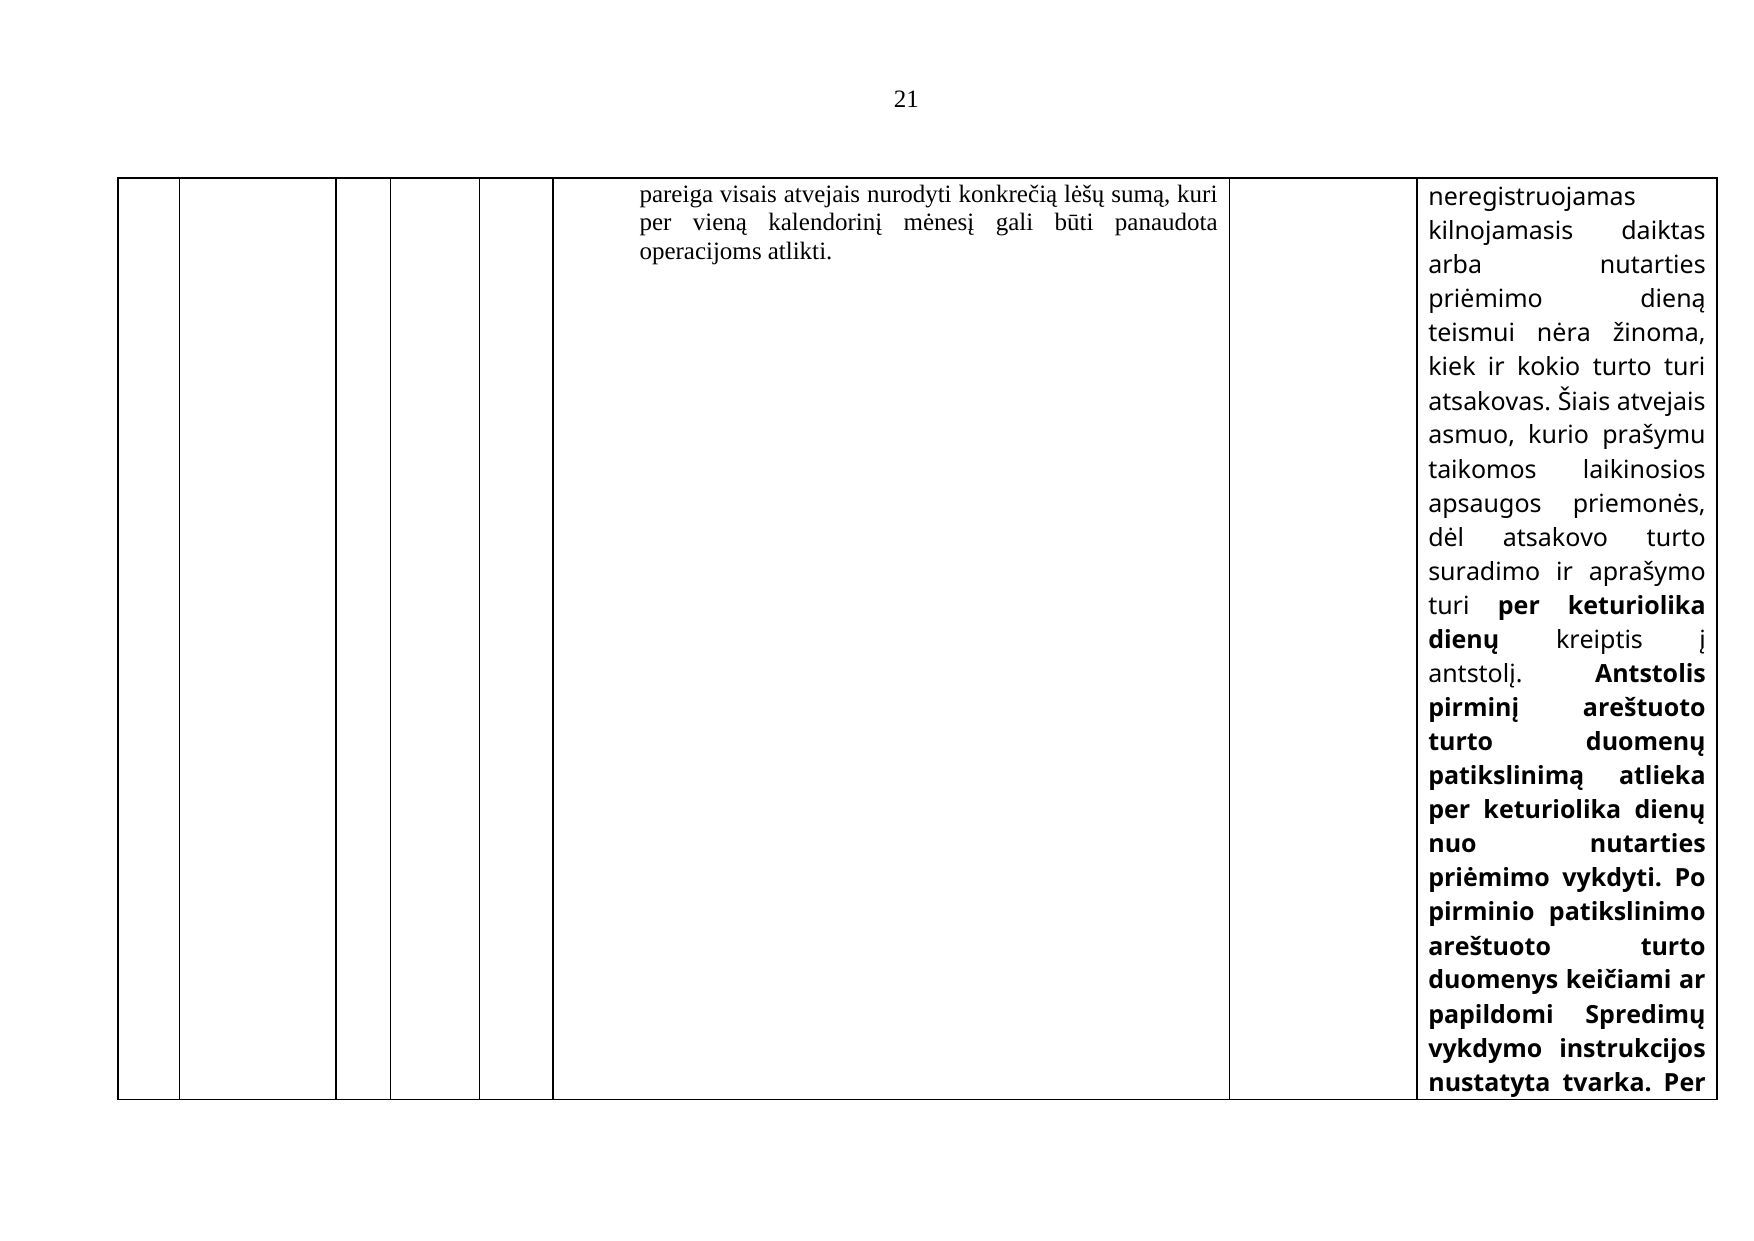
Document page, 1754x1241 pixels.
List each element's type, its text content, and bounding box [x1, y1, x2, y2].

table_cell [1230, 179, 1416, 1098]
table_cell neregistruojamas kilnojamasis daiktas arba nutarties priėmimo dieną teismui nėra žinoma, kiek ir kokio turto turi atsakovas. Šiais atvejais asmuo, kurio prašymu taikomos laikinosios apsaugos priemonės, dėl atsakovo turto suradimo ir aprašymo turi per keturiolika dienų kreiptis į antstolį. Antstolis pirminį areštuoto turto duomenų patikslinimą atlieka per keturiolika dienų nuo nutarties priėmimo vykdyti. Po pirminio patikslinimo areštuoto turto duomenys keičiami ar papildomi Spredimų vykdymo instrukcijos nustatyta tvarka. Per [1418, 179, 1716, 1098]
table_cell [337, 179, 390, 1098]
table_cell [180, 179, 335, 1098]
table_cell pareiga visais atvejais nurodyti konkrečią lėšų sumą, kuri per vieną kalendorinį mėnesį gali būti panaudota operacijoms atlikti. [554, 179, 1229, 1098]
table_cell [480, 179, 552, 1098]
table_cell [391, 179, 479, 1098]
table_cell [119, 179, 179, 1098]
